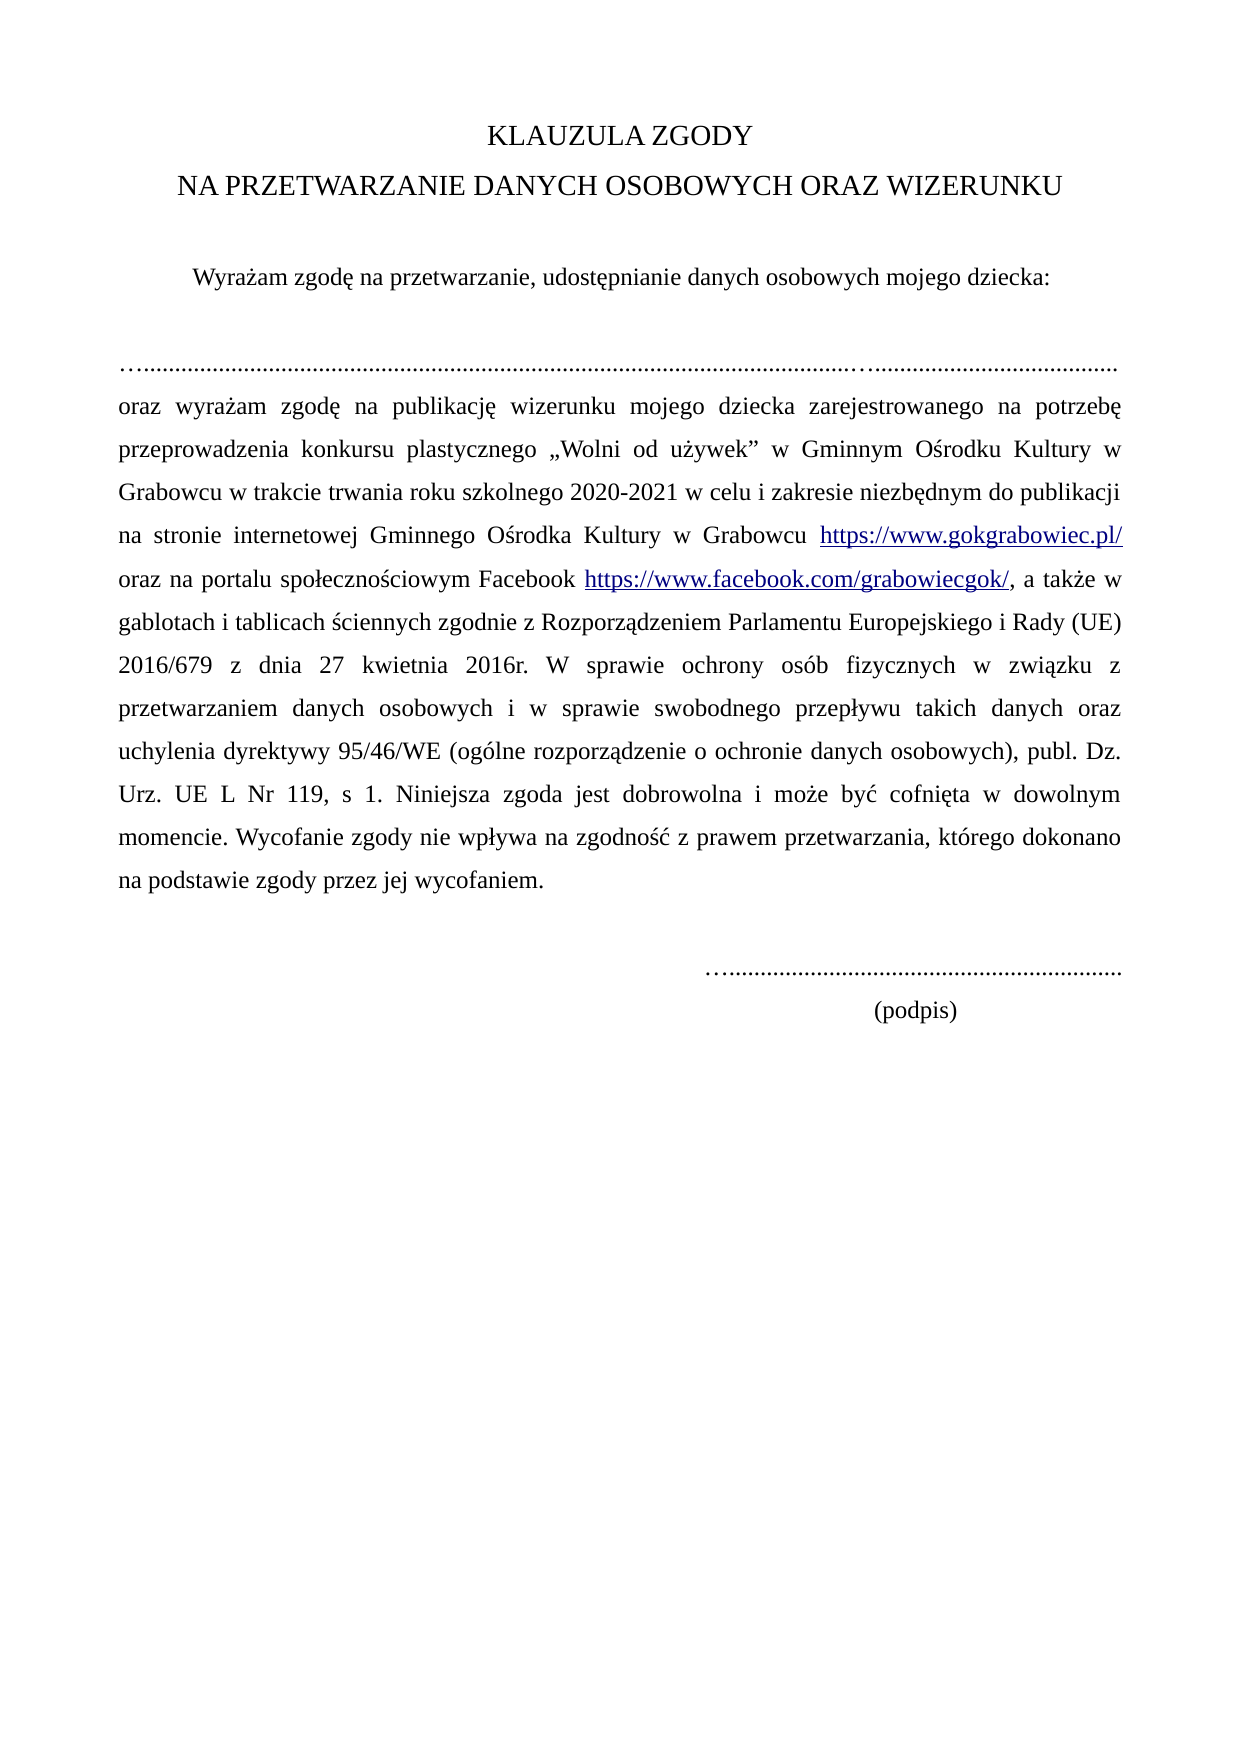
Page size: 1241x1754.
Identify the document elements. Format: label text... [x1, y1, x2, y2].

text (podpis) [118, 995, 1122, 1024]
text Wyrażam zgodę na przetwarzanie, udostępnianie danych osobowych mojego dziecka: [118, 262, 1122, 291]
text ….................................................................................................................…....................................... oraz wyrażam zgodę na publikację wizerunku mojego dziecka zarejestrowanego na potrzebę przeprowadzenia konkursu plastycznego „Wolni od używek” w Gminnym Ośrodku Kultury w Grabowcu w trakcie trwania roku szkolnego 2020-2021 w celu i zakresie niezbędnym do publikacji na stronie internetowej Gminnego Ośrodka Kultury w Grabowcu https://www.gokgrabowiec.pl/ oraz na portalu społecznościowym Facebook https://www.facebook.com/grabowiecgok/, a także w gablotach i tablicach ściennych zgodnie z Rozporządzeniem Parlamentu Europejskiego i Rady (UE) 2016/679 z dnia 27 kwietnia 2016r. W sprawie ochrony osób fizycznych w związku z przetwarzaniem danych osobowych i w sprawie swobodnego przepływu takich danych oraz uchylenia dyrektywy 95/46/WE (ogólne rozporządzenie o ochronie danych osobowych), publ. Dz. Urz. UE L Nr 119, s 1. Niniejsza zgoda jest dobrowolna i może być cofnięta w dowolnym momencie. Wycofanie zgody nie wpływa na zgodność z prawem przetwarzania, którego dokonano na podstawie zgody przez jej wycofaniem. [118, 348, 1122, 894]
text NA PRZETWARZANIE DANYCH OSOBOWYCH ORAZ WIZERUNKU [118, 168, 1122, 202]
text …............................................................... [118, 952, 1122, 981]
text KLAUZULA ZGODY [118, 118, 1122, 152]
